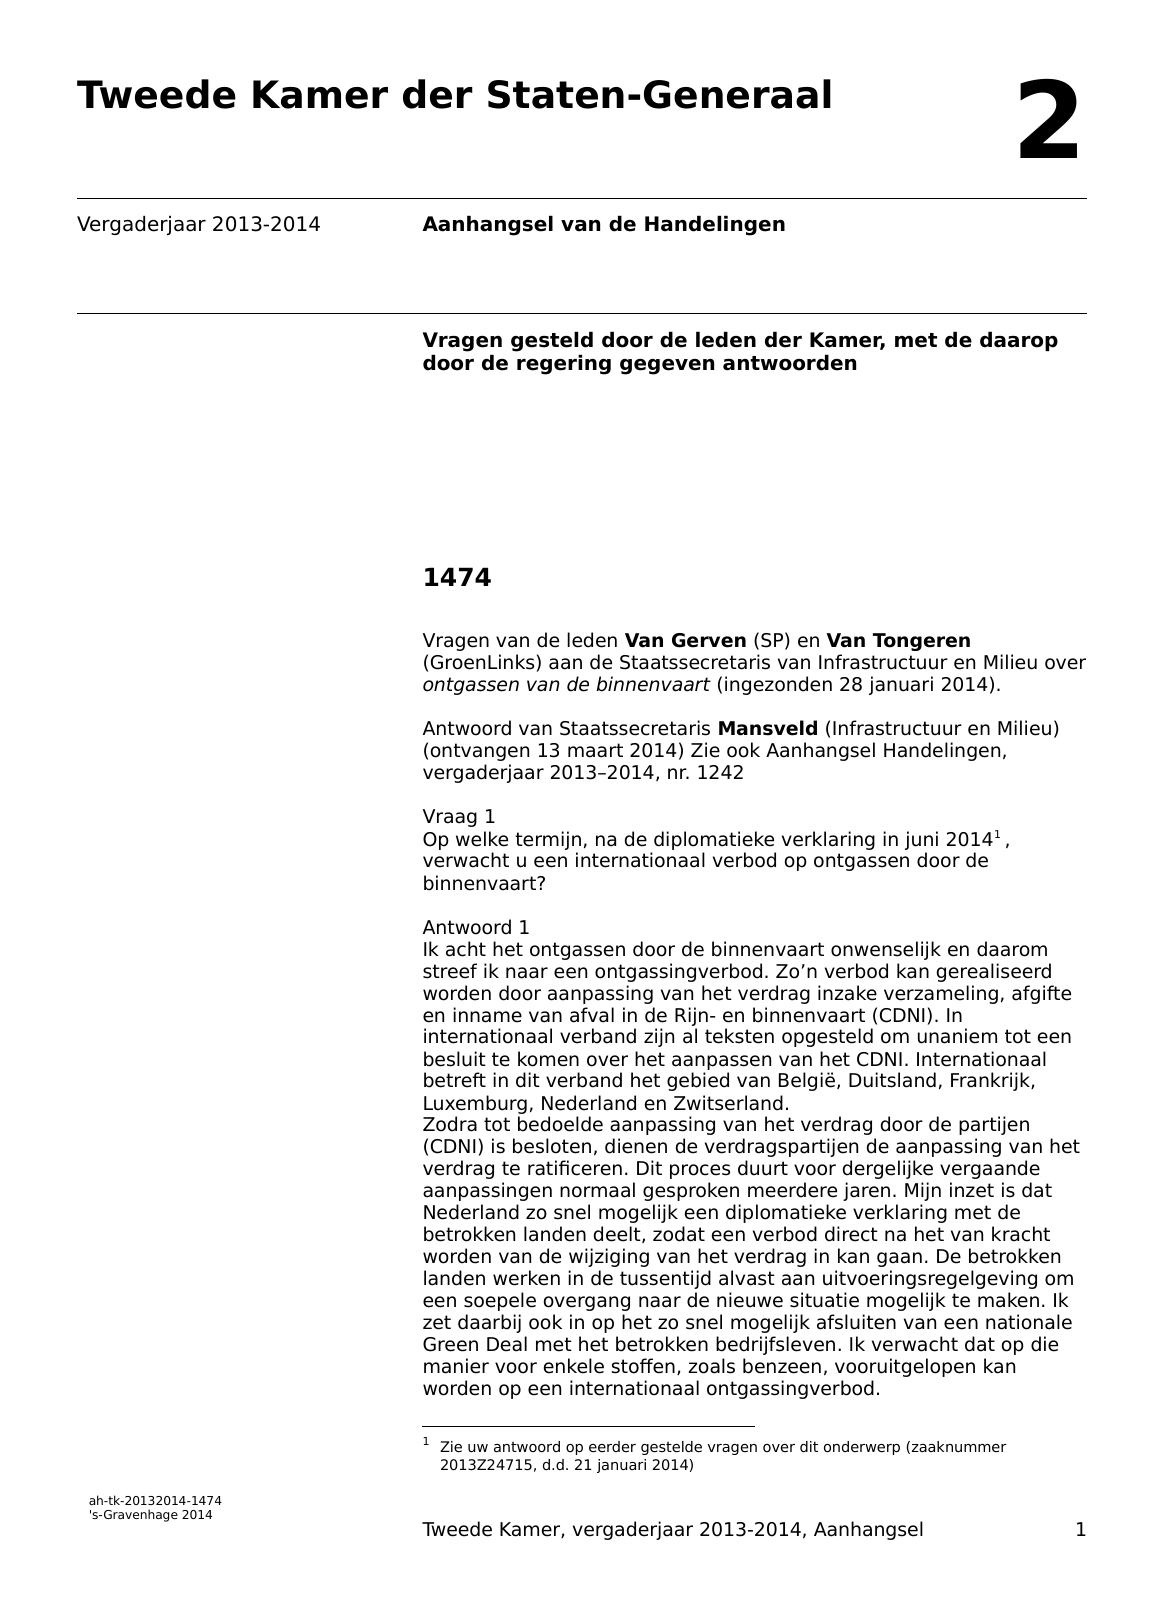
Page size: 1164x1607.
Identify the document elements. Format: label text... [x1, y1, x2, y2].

table_cell Aanhangsel van de Handelingen [422, 199, 1087, 313]
text Zodra tot bedoelde aanpassing van het verdrag door de partijen (CDNI) is besloten, dienen de verdragspartijen de aanpassing van het verdrag te ratificeren. Dit proces duurt voor dergelijke vergaande aanpassingen normaal gesproken meerdere jaren. Mijn inzet is dat Nederland zo snel mogelijk een diplomatieke verklaring met de betrokken landen deelt, zodat een verbod direct na het van kracht worden van de wijziging van het verdrag in kan gaan. De betrokken landen werken in de tussentijd alvast aan uitvoeringsregelgeving om een soepele overgang naar de nieuwe situatie mogelijk te maken. Ik zet daarbij ook in op het zo snel mogelijk afsluiten van een nationale Green Deal met het betrokken bedrijfsleven. Ik verwacht dat op die manier voor enkele stoffen, zoals benzeen, vooruitgelopen kan worden op een internationaal ontgassingverbod. [422, 1114, 1087, 1400]
text Antwoord van Staatssecretaris Mansveld (Infrastructuur en Milieu) (ontvangen 13 maart 2014) Zie ook Aanhangsel Handelingen, vergaderjaar 2013–2014, nr. 1242 [422, 718, 1087, 784]
text Ik acht het ontgassen door de binnenvaart onwenselijk en daarom streef ik naar een ontgassingverbod. Zo’n verbod kan gerealiseerd worden door aanpassing van het verdrag inzake verzameling, afgifte en inname van afval in de Rijn- en binnenvaart (CDNI). In internationaal verband zijn al teksten opgesteld om unaniem tot een besluit te komen over het aanpassen van het CDNI. Internationaal betreft in dit verband het gebied van België, Duitsland, Frankrijk, Luxemburg, Nederland en Zwitserland. [422, 938, 1087, 1114]
text Antwoord 1 [422, 917, 1087, 938]
text 's-Gravenhage 2014 [88, 1508, 323, 1522]
table_cell Vergaderjaar 2013-2014 [77, 199, 422, 313]
text Op welke termijn, na de diplomatieke verklaring in juni 2014, verwacht u een internationaal verbod op ontgassen door de binnenvaart? [422, 828, 1087, 894]
text ah-tk-20132014-1474 [88, 1494, 323, 1508]
table_header Tweede Kamer der Staten-Generaal [77, 59, 886, 198]
text 1474 [422, 563, 1087, 592]
text Vragen van de leden Van Gerven (SP) en Van Tongeren (GroenLinks) aan de Staatssecretaris van Infrastructuur en Milieu over ontgassen van de binnenvaart (ingezonden 28 januari 2014). [422, 630, 1087, 696]
text Vraag 1 [422, 806, 1087, 828]
text Zie uw antwoord op eerder gestelde vragen over dit onderwerp (zaaknummer 2013Z24715, d.d. 21 januari 2014) [422, 1435, 1087, 1474]
table_cell Vragen gesteld door de leden der Kamer, met de daarop door de regering gegeven antwoorden [422, 314, 1087, 375]
table_header 2 [886, 59, 1087, 198]
table_cell [77, 314, 422, 375]
